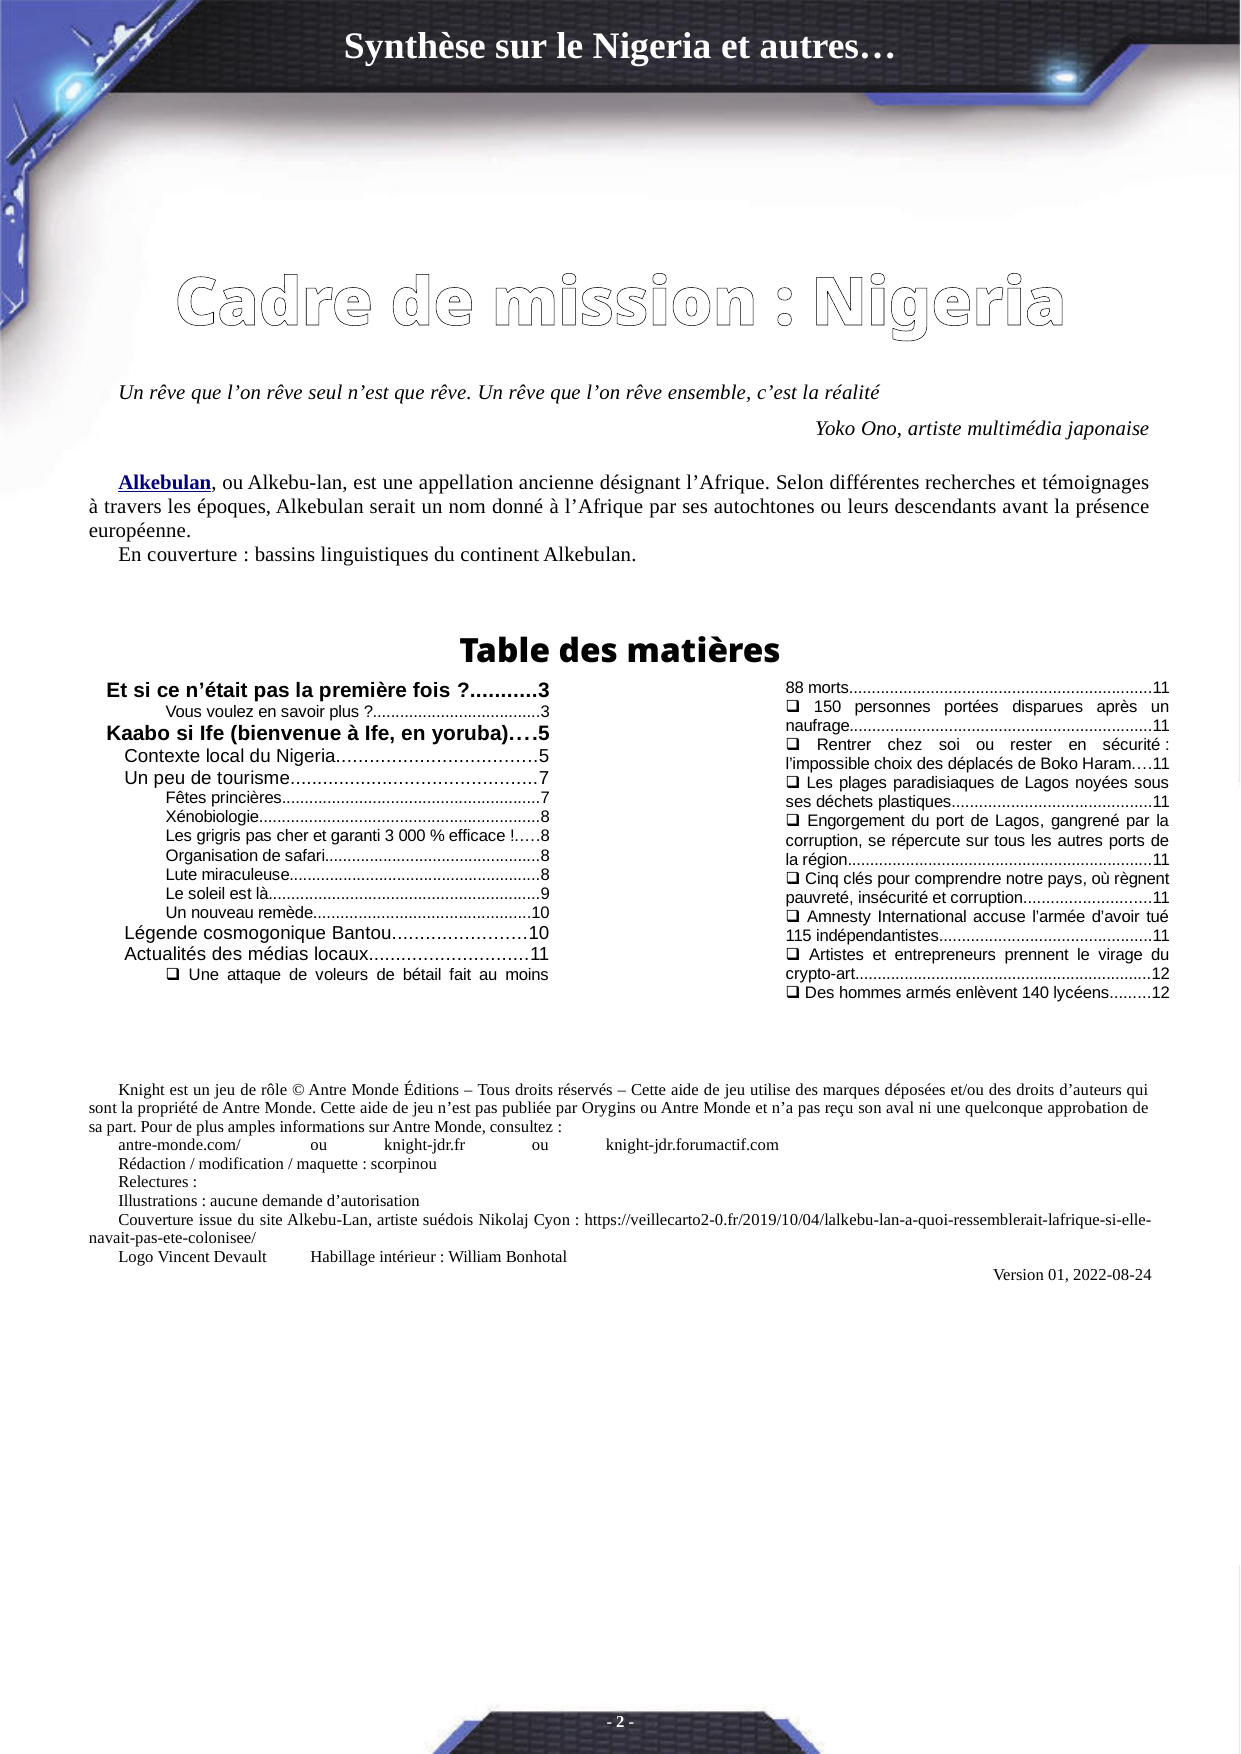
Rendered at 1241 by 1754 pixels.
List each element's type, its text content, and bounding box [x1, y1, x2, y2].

text  Rentrer chez soi ou rester en sécurité : l’impossible choix des déplacés de Boko Haram 11 [785, 735, 1169, 773]
text  Une attaque de voleurs de bétail fait au moins 88 morts 11 [165, 965, 549, 984]
text Vous voulez en savoir plus ? 3 [165, 702, 549, 721]
text  Engorgement du port de Lagos, gangrené par la corruption, se répercute sur tous les autres ports de la région 11 [785, 811, 1169, 868]
text Logo Vincent Devault Habillage intérieur : William Bonhotal [88, 1247, 1152, 1266]
text Knight est un jeu de rôle © Antre Monde Éditions – Tous droits réservés – Cette aide de jeu utilise des marques déposées et/ou des droits d’auteurs qui sont la propriété de Antre Monde. Cette aide de jeu n’est pas publiée par Orygins ou Antre Monde et n’a pas reçu son aval ni une quelconque approbation de sa part. Pour de plus amples informations sur Antre Monde, consultez : [88, 1080, 1152, 1136]
text Kaabo si Ife (bienvenue à Ife, en yoruba) 5 [106, 721, 549, 745]
text Le soleil est là 9 [165, 883, 549, 903]
text  Cinq clés pour comprendre notre pays, où règnent pauvreté, insécurité et corruption 11 [785, 868, 1169, 907]
text Fêtes princières 7 [165, 788, 549, 807]
subtitle Table des matières [0, 626, 1240, 672]
text  Des hommes armés enlèvent 140 lycéens 12 [785, 983, 1169, 1002]
text  Une attaque de voleurs de bétail fait au moins 88 morts 11 [785, 678, 1169, 697]
text  Artistes et entrepreneurs prennent le virage du crypto-art 12 [785, 945, 1169, 983]
text antre-monde.com/ ou knight-jdr.fr ou knight-jdr.forumactif.com [88, 1136, 1152, 1154]
text Contexte local du Nigeria 5 [124, 745, 549, 767]
text Relectures : [88, 1173, 1152, 1191]
text Actualités des médias locaux 11 [124, 943, 549, 965]
text Lute miraculeuse 8 [165, 864, 549, 883]
text  Les plages paradisiaques de Lagos noyées sous ses déchets plastiques 11 [785, 773, 1169, 811]
text  150 personnes portées disparues après un naufrage 11 [785, 697, 1169, 735]
text En couverture : bassins linguistiques du continent Alkebulan. [88, 542, 1152, 566]
subtitle Cadre de mission : Nigeria [88, 254, 1152, 344]
text Un rêve que l’on rêve seul n’est que rêve. Un rêve que l’on rêve ensemble, c’est la réalité [88, 380, 1152, 404]
text Rédaction / modification / maquette : scorpinou [88, 1154, 1152, 1173]
text Xénobiologie 8 [165, 807, 549, 826]
text Alkebulan, ou Alkebu-lan, est une appellation ancienne désignant l’Afrique. Selon différentes recherches et témoignages à travers les époques, Alkebulan serait un nom donné à l’Afrique par ses autochtones ou leurs descendants avant la présence européenne. [88, 470, 1152, 542]
text Un peu de tourisme 7 [124, 767, 549, 788]
text  Amnesty International accuse l’armée d’avoir tué 115 indépendantistes 11 [785, 907, 1169, 945]
text Un nouveau remède 10 [165, 903, 549, 922]
text Version 01, 2022-08-24 [88, 1266, 1152, 1284]
picture [0, 0, 1241, 1754]
text Yoko Ono, artiste multimédia japonaise [88, 416, 1152, 440]
text Organisation de safari 8 [165, 845, 549, 864]
text Les grigris pas cher et garanti 3 000 % efficace ! 8 [165, 826, 549, 845]
text Légende cosmogonique Bantou 10 [124, 922, 549, 943]
text Illustrations : aucune demande d’autorisation [88, 1191, 1152, 1210]
text Couverture issue du site Alkebu-Lan, artiste suédois Nikolaj Cyon : https://veillecarto2-0.fr/2019/10/04/lalkebu-lan-a-quoi-ressemblerait-lafrique-si-elle-navait-pas-ete-colonisee/ [88, 1210, 1152, 1247]
text Et si ce n’était pas la première fois ? 3 [106, 678, 549, 702]
